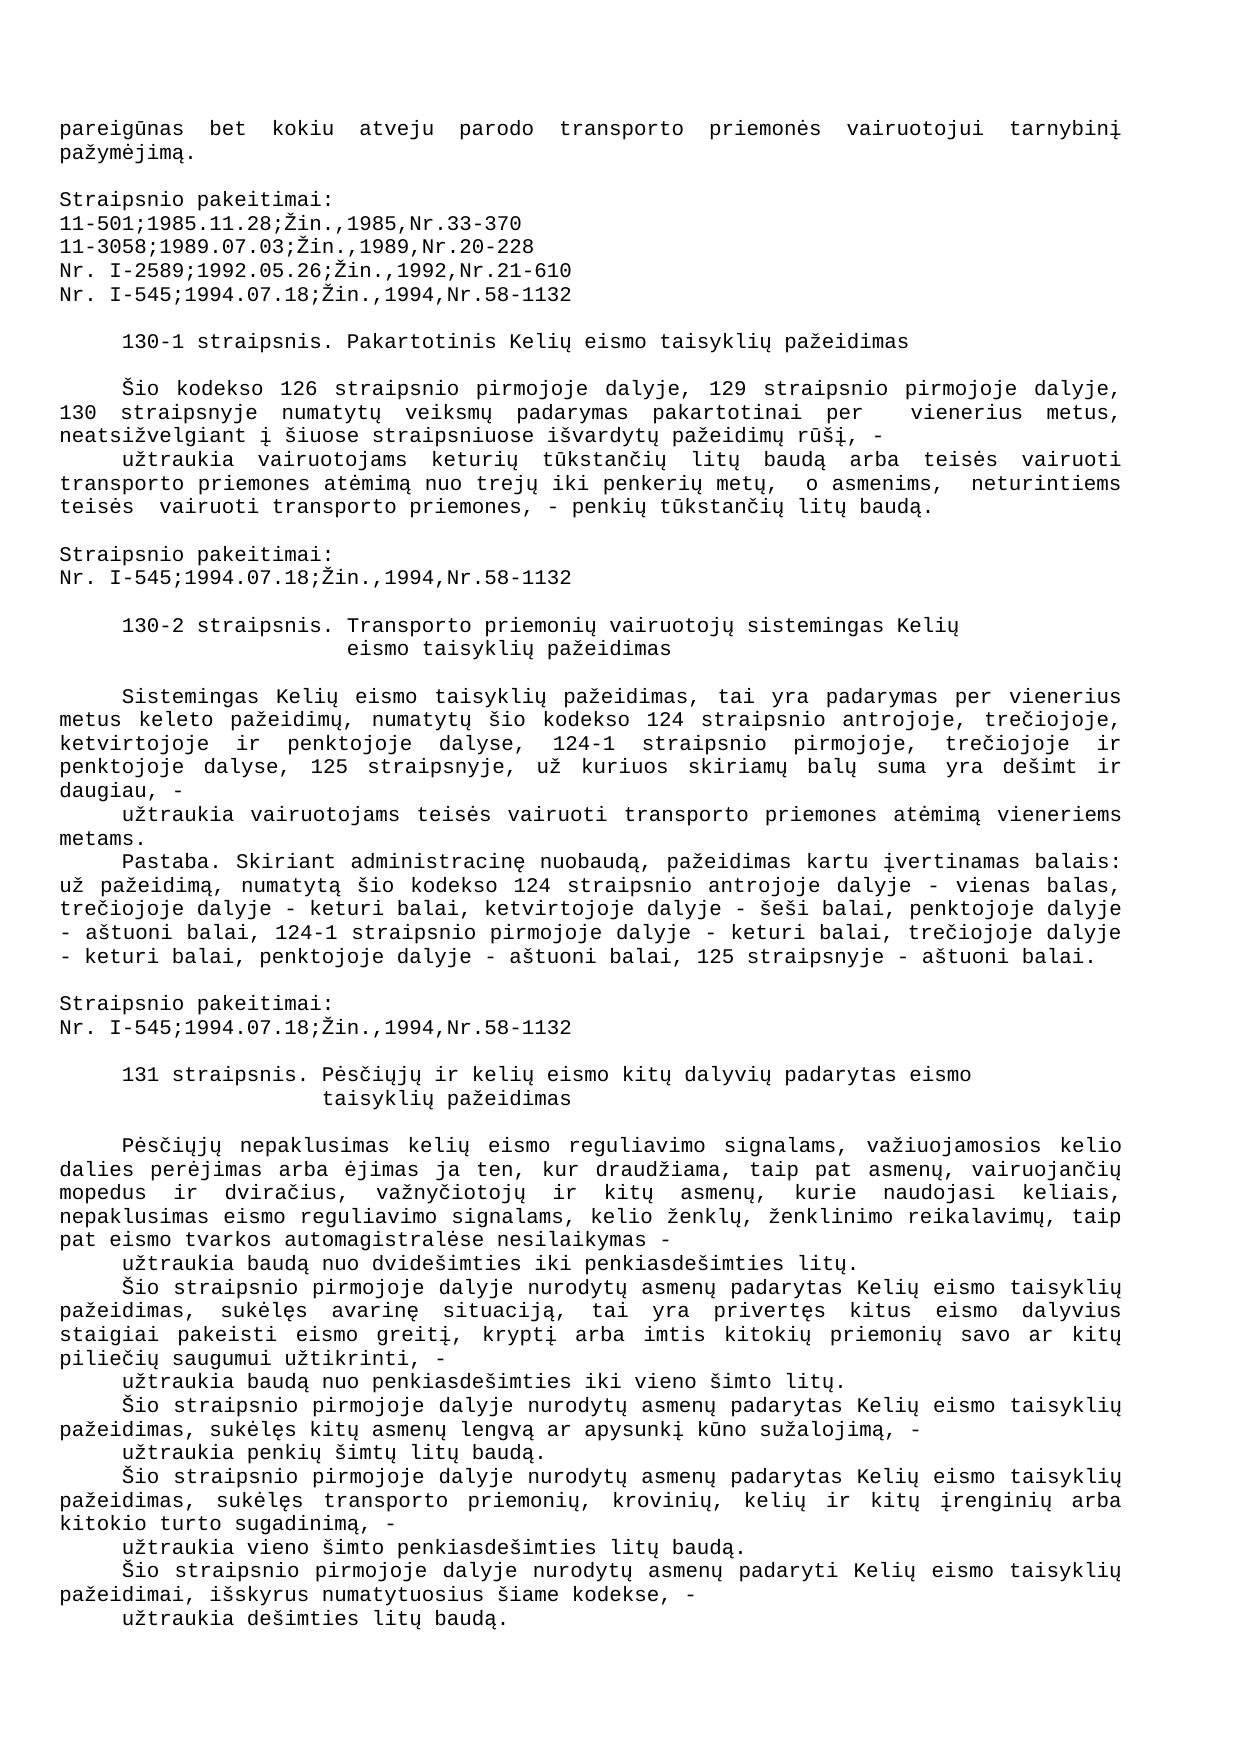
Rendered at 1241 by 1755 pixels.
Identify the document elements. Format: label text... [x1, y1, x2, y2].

text eismo taisyklių pažeidimas [59, 638, 1122, 662]
text užtraukia vairuotojams keturių tūkstančių litų baudą arba teisės vairuoti transporto priemones atėmimą nuo trejų iki penkerių metų, o asmenims, neturintiems teisės vairuoti transporto priemones, - penkių tūkstančių litų baudą. [59, 449, 1122, 520]
text užtraukia baudą nuo dvidešimties iki penkiasdešimties litų. [59, 1253, 1122, 1277]
text Šio straipsnio pirmojoje dalyje nurodytų asmenų padarytas Kelių eismo taisyklių pažeidimas, sukėlęs transporto priemonių, krovinių, kelių ir kitų įrenginių arba kitokio turto sugadinimą, - [59, 1466, 1122, 1537]
text užtraukia baudą nuo penkiasdešimties iki vieno šimto litų. [59, 1371, 1122, 1395]
text Šio straipsnio pirmojoje dalyje nurodytų asmenų padarytas Kelių eismo taisyklių pažeidimas, sukėlęs avarinę situaciją, tai yra privertęs kitus eismo dalyvius staigiai pakeisti eismo greitį, kryptį arba imtis kitokių priemonių savo ar kitų piliečių saugumui užtikrinti, - [59, 1277, 1122, 1371]
text užtraukia penkių šimtų litų baudą. [59, 1442, 1122, 1466]
text užtraukia vairuotojams teisės vairuoti transporto priemones atėmimą vieneriems metams. [59, 804, 1122, 851]
text užtraukia dešimties litų baudą. [59, 1608, 1122, 1631]
text Šio kodekso 126 straipsnio pirmojoje dalyje, 129 straipsnio pirmojoje dalyje, 130 straipsnyje numatytų veiksmų padarymas pakartotinai per vienerius metus, neatsižvelgiant į šiuose straipsniuose išvardytų pažeidimų rūšį, - [59, 378, 1122, 449]
text Straipsnio pakeitimai: [59, 993, 1122, 1017]
text Pastaba. Skiriant administracinę nuobaudą, pažeidimas kartu įvertinamas balais: už pažeidimą, numatytą šio kodekso 124 straipsnio antrojoje dalyje - vienas balas, trečiojoje dalyje - keturi balai, ketvirtojoje dalyje - šeši balai, penktojoje dalyje - aštuoni balai, 124-1 straipsnio pirmojoje dalyje - keturi balai, trečiojoje dalyje - keturi balai, penktojoje dalyje - aštuoni balai, 125 straipsnyje - aštuoni balai. [59, 851, 1122, 969]
text užtraukia vieno šimto penkiasdešimties litų baudą. [59, 1537, 1122, 1561]
text Sistemingas Kelių eismo taisyklių pažeidimas, tai yra padarymas per vienerius metus keleto pažeidimų, numatytų šio kodekso 124 straipsnio antrojoje, trečiojoje, ketvirtojoje ir penktojoje dalyse, 124-1 straipsnio pirmojoje, trečiojoje ir penktojoje dalyse, 125 straipsnyje, už kuriuos skiriamų balų suma yra dešimt ir daugiau, - [59, 686, 1122, 804]
text pareigūnas bet kokiu atveju parodo transporto priemonės vairuotojui tarnybinį pažymėjimą. [59, 118, 1122, 165]
text Nr. I-545;1994.07.18;Žin.,1994,Nr.58-1132 [59, 284, 1122, 307]
text 11-3058;1989.07.03;Žin.,1989,Nr.20-228 [59, 236, 1122, 260]
text 131 straipsnis. Pėsčiųjų ir kelių eismo kitų dalyvių padarytas eismo [59, 1064, 1122, 1088]
text Straipsnio pakeitimai: [59, 544, 1122, 567]
text Nr. I-545;1994.07.18;Žin.,1994,Nr.58-1132 [59, 567, 1122, 591]
text 130-2 straipsnis. Transporto priemonių vairuotojų sistemingas Kelių [59, 615, 1122, 638]
text Nr. I-545;1994.07.18;Žin.,1994,Nr.58-1132 [59, 1017, 1122, 1040]
text Nr. I-2589;1992.05.26;Žin.,1992,Nr.21-610 [59, 260, 1122, 284]
text 11-501;1985.11.28;Žin.,1985,Nr.33-370 [59, 213, 1122, 236]
text 130-1 straipsnis. Pakartotinis Kelių eismo taisyklių pažeidimas [59, 331, 1122, 354]
text Straipsnio pakeitimai: [59, 189, 1122, 213]
text Pėsčiųjų nepaklusimas kelių eismo reguliavimo signalams, važiuojamosios kelio dalies perėjimas arba ėjimas ja ten, kur draudžiama, taip pat asmenų, vairuojančių mopedus ir dviračius, važnyčiotojų ir kitų asmenų, kurie naudojasi keliais, nepaklusimas eismo reguliavimo signalams, kelio ženklų, ženklinimo reikalavimų, taip pat eismo tvarkos automagistralėse nesilaikymas - [59, 1135, 1122, 1253]
text Šio straipsnio pirmojoje dalyje nurodytų asmenų padarytas Kelių eismo taisyklių pažeidimas, sukėlęs kitų asmenų lengvą ar apysunkį kūno sužalojimą, - [59, 1395, 1122, 1442]
text Šio straipsnio pirmojoje dalyje nurodytų asmenų padaryti Kelių eismo taisyklių pažeidimai, išskyrus numatytuosius šiame kodekse, - [59, 1561, 1122, 1608]
text taisyklių pažeidimas [59, 1088, 1122, 1111]
